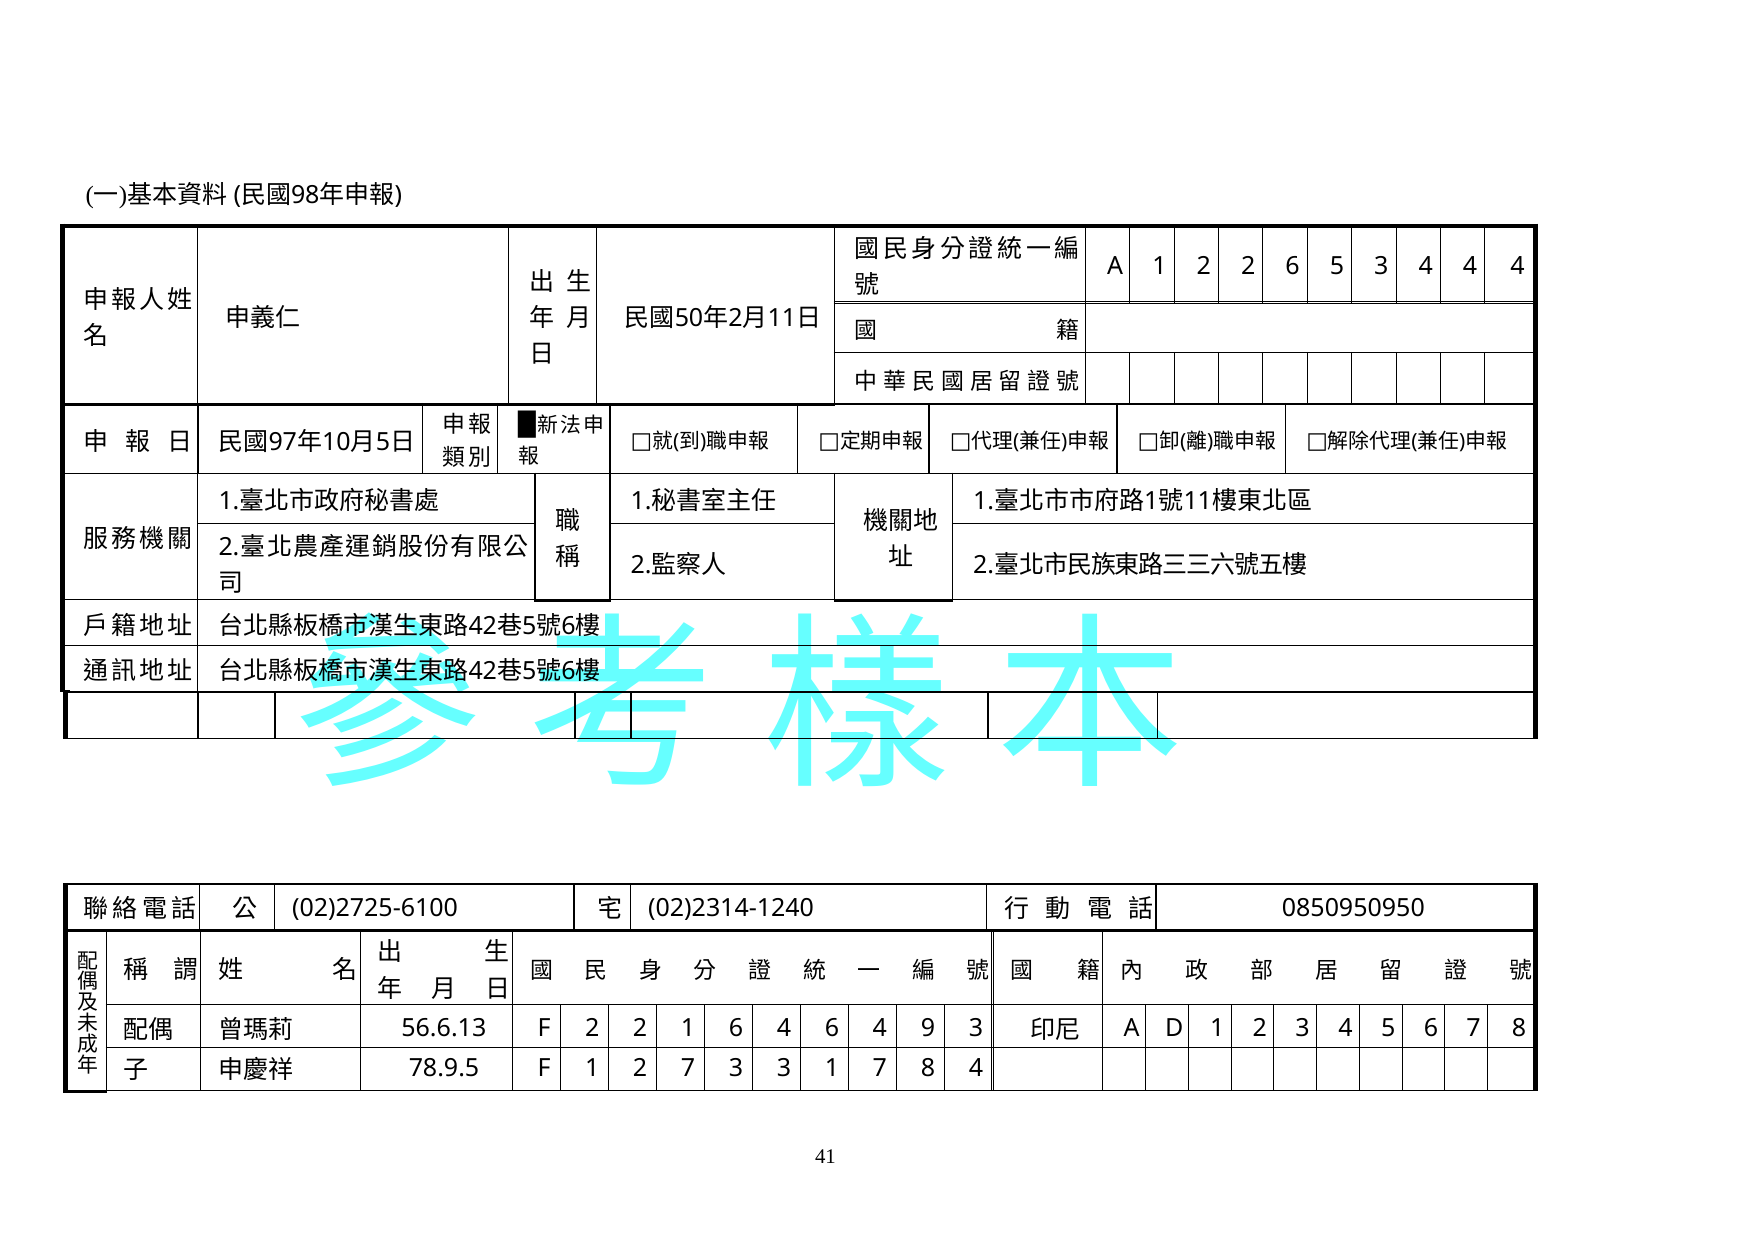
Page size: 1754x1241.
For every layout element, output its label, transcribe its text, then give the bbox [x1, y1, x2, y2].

table_cell [1317, 1048, 1359, 1089]
table_cell 78.9.5 [361, 1048, 512, 1089]
table_cell 台北縣板橋市漢生東路42巷5號6樓 [1362, 600, 1533, 645]
table_cell [63, 854, 800, 883]
table_cell [1189, 1048, 1231, 1089]
table_cell 印尼 [994, 1005, 1102, 1047]
table_cell 戶籍地址 [65, 600, 197, 645]
table_cell [63, 739, 278, 768]
table_cell [1274, 1048, 1316, 1089]
table_cell 7 [657, 1048, 704, 1089]
text (一)基本資料 (民國98年申報) [85, 175, 1558, 211]
table_cell 7 [849, 1048, 896, 1089]
table_cell 2.臺北農產運銷股份有限公司 [953, 546, 1362, 599]
table_cell F [513, 1005, 560, 1047]
table_cell 2 [609, 1048, 656, 1089]
table_cell 中華民國居留證號 [835, 353, 1085, 403]
table_cell 4 [849, 1005, 896, 1047]
table_header 國籍 [994, 932, 1102, 1004]
table_cell 8 [1488, 1005, 1533, 1047]
table_cell [63, 768, 278, 797]
table_header (02)2314-1240 [631, 885, 986, 929]
table_header 1 [1130, 228, 1174, 301]
table_cell 2.臺北農產運銷股份有限公司 [278, 646, 617, 691]
table_cell 民國97年10月5日 [199, 406, 422, 472]
table_header 民國50年2月11日 [597, 228, 834, 403]
table_cell 3 [705, 1048, 752, 1089]
table_cell [199, 693, 274, 737]
table_cell [1130, 353, 1174, 403]
table_cell 2.臺北農產運銷股份有限公司 [1097, 646, 1362, 691]
table_cell 6 [801, 1005, 848, 1047]
table_cell 2.臺北農產運銷股份有限公司 [1127, 693, 1157, 729]
table_cell 3 [1274, 1005, 1316, 1047]
table_cell 2.臺北農產運銷股份有限公司 [835, 546, 952, 599]
table_cell 2.臺北農產運銷股份有限公司 [1097, 667, 1110, 691]
table_header 行動電話 [987, 885, 1155, 929]
table_cell 職稱 [536, 474, 609, 546]
table_cell 4 [945, 1048, 991, 1089]
table_cell [63, 825, 800, 854]
table_cell [1488, 1048, 1533, 1089]
table_cell 2.臺北農產運銷股份有限公司 [1097, 693, 1144, 738]
table_header 2 [1175, 228, 1218, 301]
table_cell [63, 797, 278, 825]
table_cell 1 [561, 1048, 608, 1089]
table_cell [1397, 353, 1440, 403]
table_cell 2.臺北農產運銷股份有限公司 [1158, 693, 1362, 738]
table_cell 6 [1403, 1005, 1444, 1047]
table_cell 1 [1189, 1005, 1231, 1047]
table_header 聯絡電話 [68, 885, 199, 929]
table_cell 台北縣板橋市漢生東路42巷5號6樓 [198, 646, 278, 691]
table_header 配偶及未成年子女 [68, 932, 106, 1089]
table_header 申報人姓名 [65, 228, 197, 403]
table_cell 通訊地址 [65, 646, 197, 691]
table_cell 2.臺北農產運銷股份有限公司 [1069, 667, 1082, 691]
table_cell [1263, 353, 1307, 403]
table_cell 4 [753, 1005, 800, 1047]
table_cell A [1103, 1005, 1145, 1047]
table_cell █新法申報 [498, 406, 609, 472]
table_cell 台北縣板橋市漢生東路42巷5號6樓 [198, 600, 278, 645]
table_cell 2.臺北農產運銷股份有限公司 [611, 546, 834, 599]
table_cell 1.秘書室主任 [611, 474, 834, 523]
table_cell 8 [897, 1048, 944, 1089]
table_cell [994, 1048, 1102, 1089]
table_cell 國籍 [835, 304, 1085, 352]
table_cell [1219, 353, 1262, 403]
table_cell 2.臺北農產運銷股份有限公司 [278, 739, 1362, 828]
table_header 國民身分證統一編號 [513, 932, 991, 1004]
table_cell 申慶祥 [201, 1048, 360, 1089]
table_header 4 [1485, 228, 1533, 301]
table_cell 2.臺北農產運銷股份有限公司 [632, 693, 789, 738]
table_cell 2.臺北農產運銷股份有限公司 [278, 600, 1362, 645]
table_cell 2 [1232, 1005, 1273, 1047]
table_cell 曾瑪莉 [201, 1005, 360, 1047]
table_cell [800, 854, 1536, 883]
table_header 5 [1308, 228, 1351, 301]
table_cell 2.臺北農產運銷股份有限公司 [626, 646, 798, 691]
table_cell 2.監察人 [611, 524, 834, 546]
table_cell □定期申報 [798, 405, 928, 472]
table_cell 2.臺北農產運銷股份有限公司 [198, 524, 534, 599]
table_cell [68, 693, 197, 737]
table_cell 6 [705, 1005, 752, 1047]
table_cell [1308, 353, 1351, 403]
table_cell [1403, 1048, 1444, 1089]
table_cell 1 [657, 1005, 704, 1047]
table_cell [1362, 693, 1533, 737]
table_header 出生 年月日 [509, 228, 596, 403]
table_cell 2.臺北農產運銷股份有限公司 [598, 712, 630, 730]
table_cell 2.臺北農產運銷股份有限公司 [354, 622, 383, 637]
table_cell 7 [1445, 1005, 1487, 1047]
table_header 4 [1397, 228, 1440, 301]
table_cell [1146, 1048, 1188, 1089]
table_cell 子 [107, 1048, 200, 1089]
table_cell 4 [1317, 1005, 1359, 1047]
table_header 宅 [575, 885, 630, 929]
table_cell [1360, 1048, 1402, 1089]
table_header 出生 年月日 [361, 932, 512, 1004]
table_cell 5 [1360, 1005, 1402, 1047]
table_cell [1086, 353, 1129, 403]
table_cell [1232, 1048, 1273, 1089]
table_header 0850950950 [1157, 885, 1533, 929]
table_cell 9 [897, 1005, 944, 1047]
table_header 2 [1219, 228, 1262, 301]
table_cell □解除代理(兼任)申報 [1286, 405, 1533, 472]
table_cell 2.臺北農產運銷股份有限公司 [536, 546, 609, 599]
table_header 姓名 [201, 932, 360, 1004]
table_cell □代理(兼任)申報 [930, 405, 1116, 472]
table_cell 2.臺北農產運銷股份有限公司 [811, 693, 987, 738]
table_cell 2.臺北農產運銷股份有限公司 [783, 700, 798, 738]
table_cell [1103, 1048, 1145, 1089]
table_cell 2 [561, 1005, 608, 1047]
table_cell 2.臺北市民族東路三三六號五樓 [953, 524, 1533, 599]
table_cell [1086, 304, 1533, 352]
table_header 3 [1352, 228, 1396, 301]
table_cell D [1146, 1005, 1188, 1047]
table_cell 2 [609, 1005, 656, 1047]
table_header 4 [1441, 228, 1484, 301]
table_cell 申報日 [65, 406, 197, 472]
table_cell F [513, 1048, 560, 1089]
table_cell 2.臺北農產運銷股份有限公司 [811, 646, 880, 691]
table_cell 1 [801, 1048, 848, 1089]
table_cell 2.臺北農產運銷股份有限公司 [619, 648, 659, 669]
table_cell 2.臺北農產運銷股份有限公司 [894, 646, 1082, 691]
table_cell 2.臺北農產運銷股份有限公司 [989, 693, 1051, 738]
table_cell 機關地址 [835, 474, 952, 546]
table_cell 2.臺北農產運銷股份有限公司 [278, 693, 574, 738]
table_cell [1362, 797, 1536, 825]
table_cell 服務機關 [65, 474, 197, 599]
table_cell 2.臺北農產運銷股份有限公司 [576, 712, 591, 738]
table_cell [1362, 739, 1536, 768]
table_cell 配偶 [107, 1005, 200, 1047]
table_cell 台北縣板橋市漢生東路42巷5號6樓 [1362, 646, 1533, 691]
table_cell 3 [945, 1005, 991, 1047]
table_cell 3 [753, 1048, 800, 1089]
table_header 國民身分證統一編號 [835, 228, 1085, 301]
table_cell 2.臺北農產運銷股份有限公司 [1035, 693, 1082, 738]
table_cell 1.臺北市政府秘書處 [198, 474, 534, 523]
table_cell □就(到)職申報 [611, 406, 797, 472]
table_header 稱謂 [107, 932, 200, 1004]
table_cell 56.6.13 [361, 1005, 512, 1047]
table_header 6 [1263, 228, 1307, 301]
table_cell [1362, 768, 1536, 797]
table_cell 申報 類別 [423, 406, 497, 472]
table_cell [1485, 353, 1533, 403]
table_cell 2.臺北農產運銷股份有限公司 [413, 683, 458, 691]
table_cell [1175, 353, 1218, 403]
table_header 公 [200, 885, 274, 929]
table_header (02)2725-6100 [275, 885, 573, 929]
table_header 內政部居留證號 [1103, 932, 1533, 1004]
table_header A [1086, 228, 1129, 301]
table_cell □卸(離)職申報 [1118, 405, 1285, 472]
table_cell [1352, 353, 1396, 403]
table_header 申義仁 [198, 228, 508, 403]
table_cell 1.臺北市市府路1號11樓東北區 [953, 474, 1533, 523]
table_cell [1445, 1048, 1487, 1089]
table_cell [800, 825, 1536, 854]
table_cell [1441, 353, 1484, 403]
